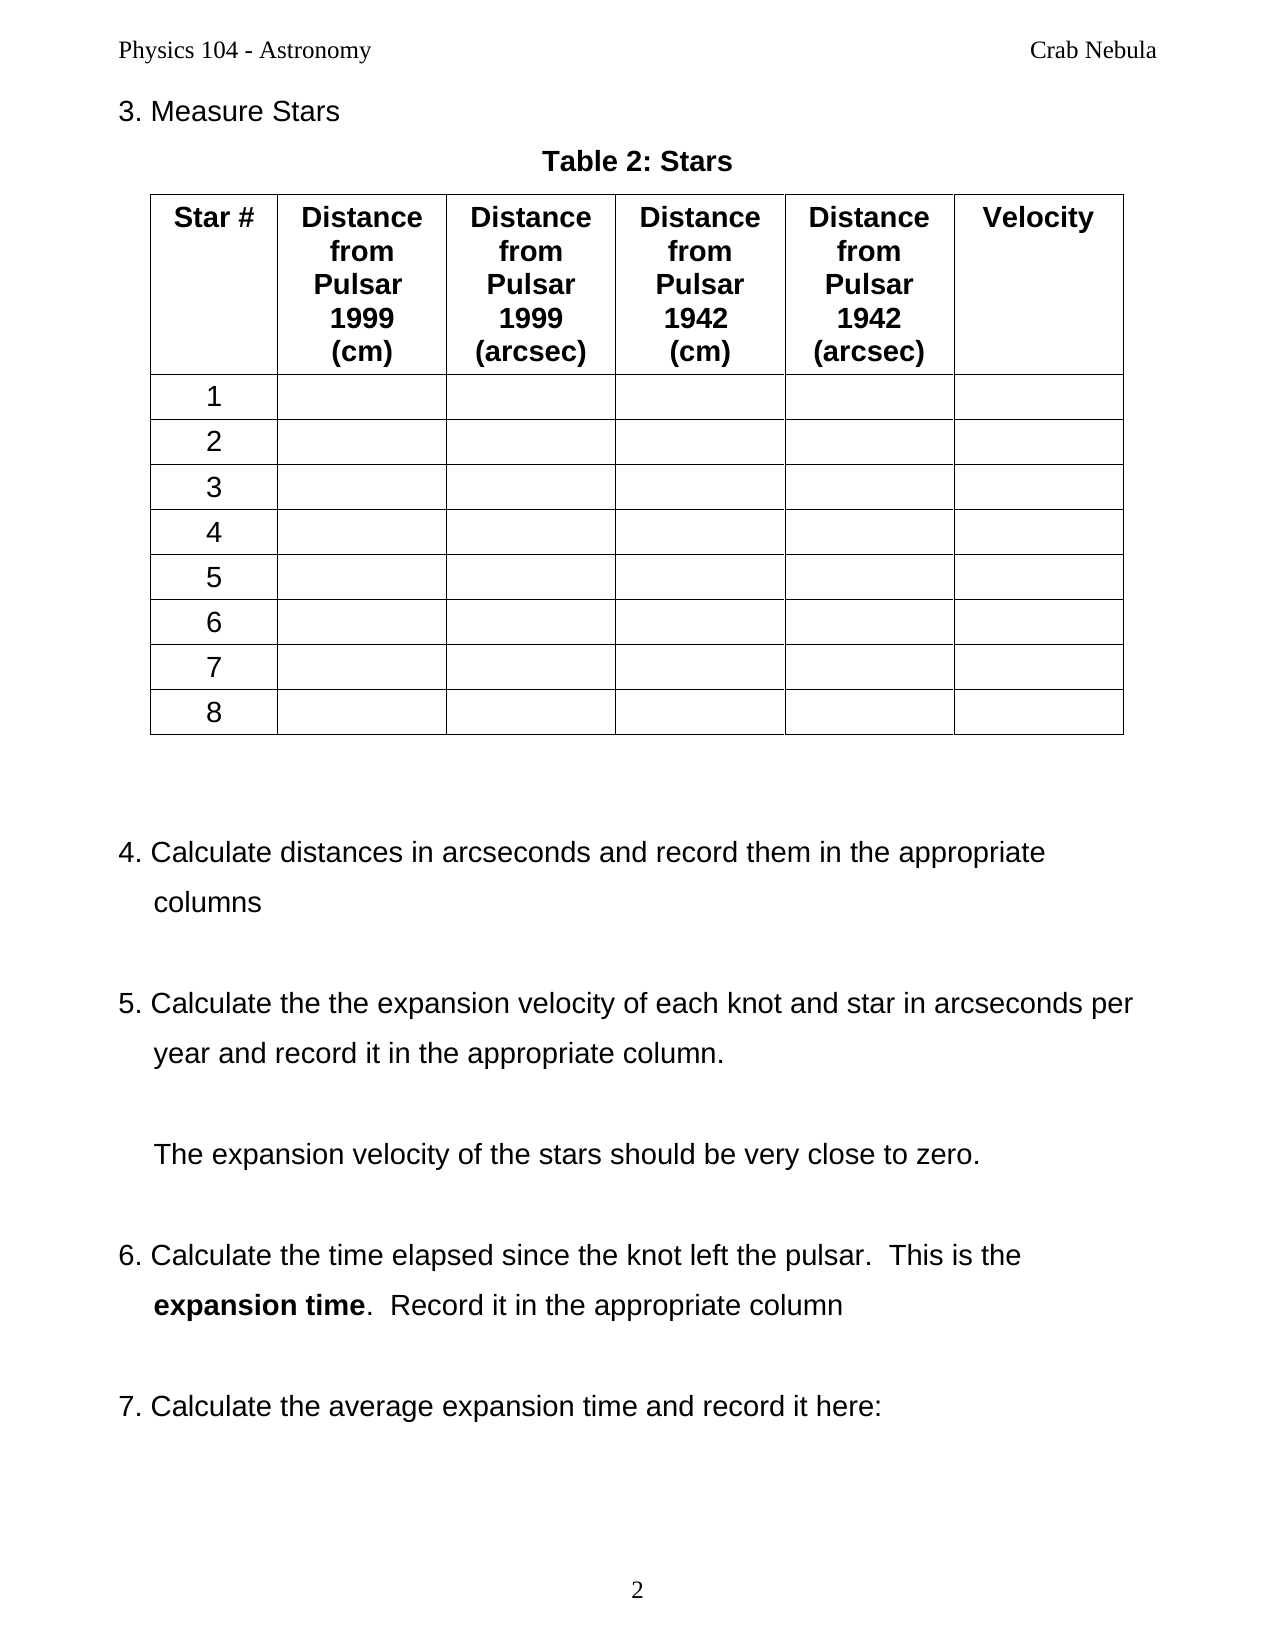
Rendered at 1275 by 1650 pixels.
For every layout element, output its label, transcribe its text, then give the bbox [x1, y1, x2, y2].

table_cell [447, 600, 615, 644]
table_cell [447, 555, 615, 599]
table_cell [955, 420, 1123, 464]
table_cell [278, 555, 446, 599]
table_cell [955, 645, 1123, 689]
table_cell [278, 420, 446, 464]
table_header Distance from Pulsar 1942 (arcsec) [786, 195, 953, 374]
text Table 2: Stars [118, 144, 1157, 177]
table_cell 6 [151, 600, 277, 644]
table_cell [447, 375, 615, 419]
table_cell [616, 510, 784, 554]
table_cell [616, 375, 784, 419]
table_cell [616, 465, 784, 509]
table_cell [447, 510, 615, 554]
table_cell [786, 420, 953, 464]
table_cell [278, 600, 446, 644]
table_cell [786, 510, 953, 554]
table_cell [616, 420, 784, 464]
table_cell [278, 375, 446, 419]
table_header Star # [151, 195, 277, 374]
text 3. Measure Stars [118, 94, 1157, 127]
table_cell [616, 690, 784, 734]
text The expansion velocity of the stars should be very close to zero. [118, 1137, 1157, 1171]
table_cell 5 [151, 555, 277, 599]
table_cell [955, 600, 1123, 644]
table_cell [616, 645, 784, 689]
table_header Distance from Pulsar 1999 (arcsec) [447, 195, 615, 374]
text 5. Calculate the the expansion velocity of each knot and star in arcseconds per year and record it in the appropriate column. [118, 986, 1157, 1070]
text 4. Calculate distances in arcseconds and record them in the appropriate columns [118, 835, 1157, 919]
table_cell [278, 645, 446, 689]
table_cell [447, 465, 615, 509]
table_cell [616, 555, 784, 599]
table_cell [786, 555, 953, 599]
text 6. Calculate the time elapsed since the knot left the pulsar. This is the expansion time. Record it in the appropriate column [118, 1238, 1157, 1321]
table_cell [955, 555, 1123, 599]
table_cell [786, 375, 953, 419]
table_cell 3 [151, 465, 277, 509]
table_cell [447, 645, 615, 689]
table_cell [786, 645, 953, 689]
table_cell [955, 375, 1123, 419]
table_cell [786, 465, 953, 509]
table_cell [447, 420, 615, 464]
table_cell 7 [151, 645, 277, 689]
table_header Distance from Pulsar 1999 (cm) [278, 195, 446, 374]
table_cell [278, 510, 446, 554]
table_cell 2 [151, 420, 277, 464]
table_cell [786, 690, 953, 734]
table_cell [278, 465, 446, 509]
table_cell [955, 465, 1123, 509]
table_cell 1 [151, 375, 277, 419]
table_cell [447, 690, 615, 734]
table_cell [786, 600, 953, 644]
table_cell [616, 600, 784, 644]
table_cell 4 [151, 510, 277, 554]
text 7. Calculate the average expansion time and record it here: [118, 1388, 1157, 1422]
table_header Distance from Pulsar 1942 (cm) [616, 195, 784, 374]
table_header Velocity [955, 195, 1123, 374]
table_cell 8 [151, 690, 277, 734]
table_cell [278, 690, 446, 734]
table_cell [955, 510, 1123, 554]
table_cell [955, 690, 1123, 734]
